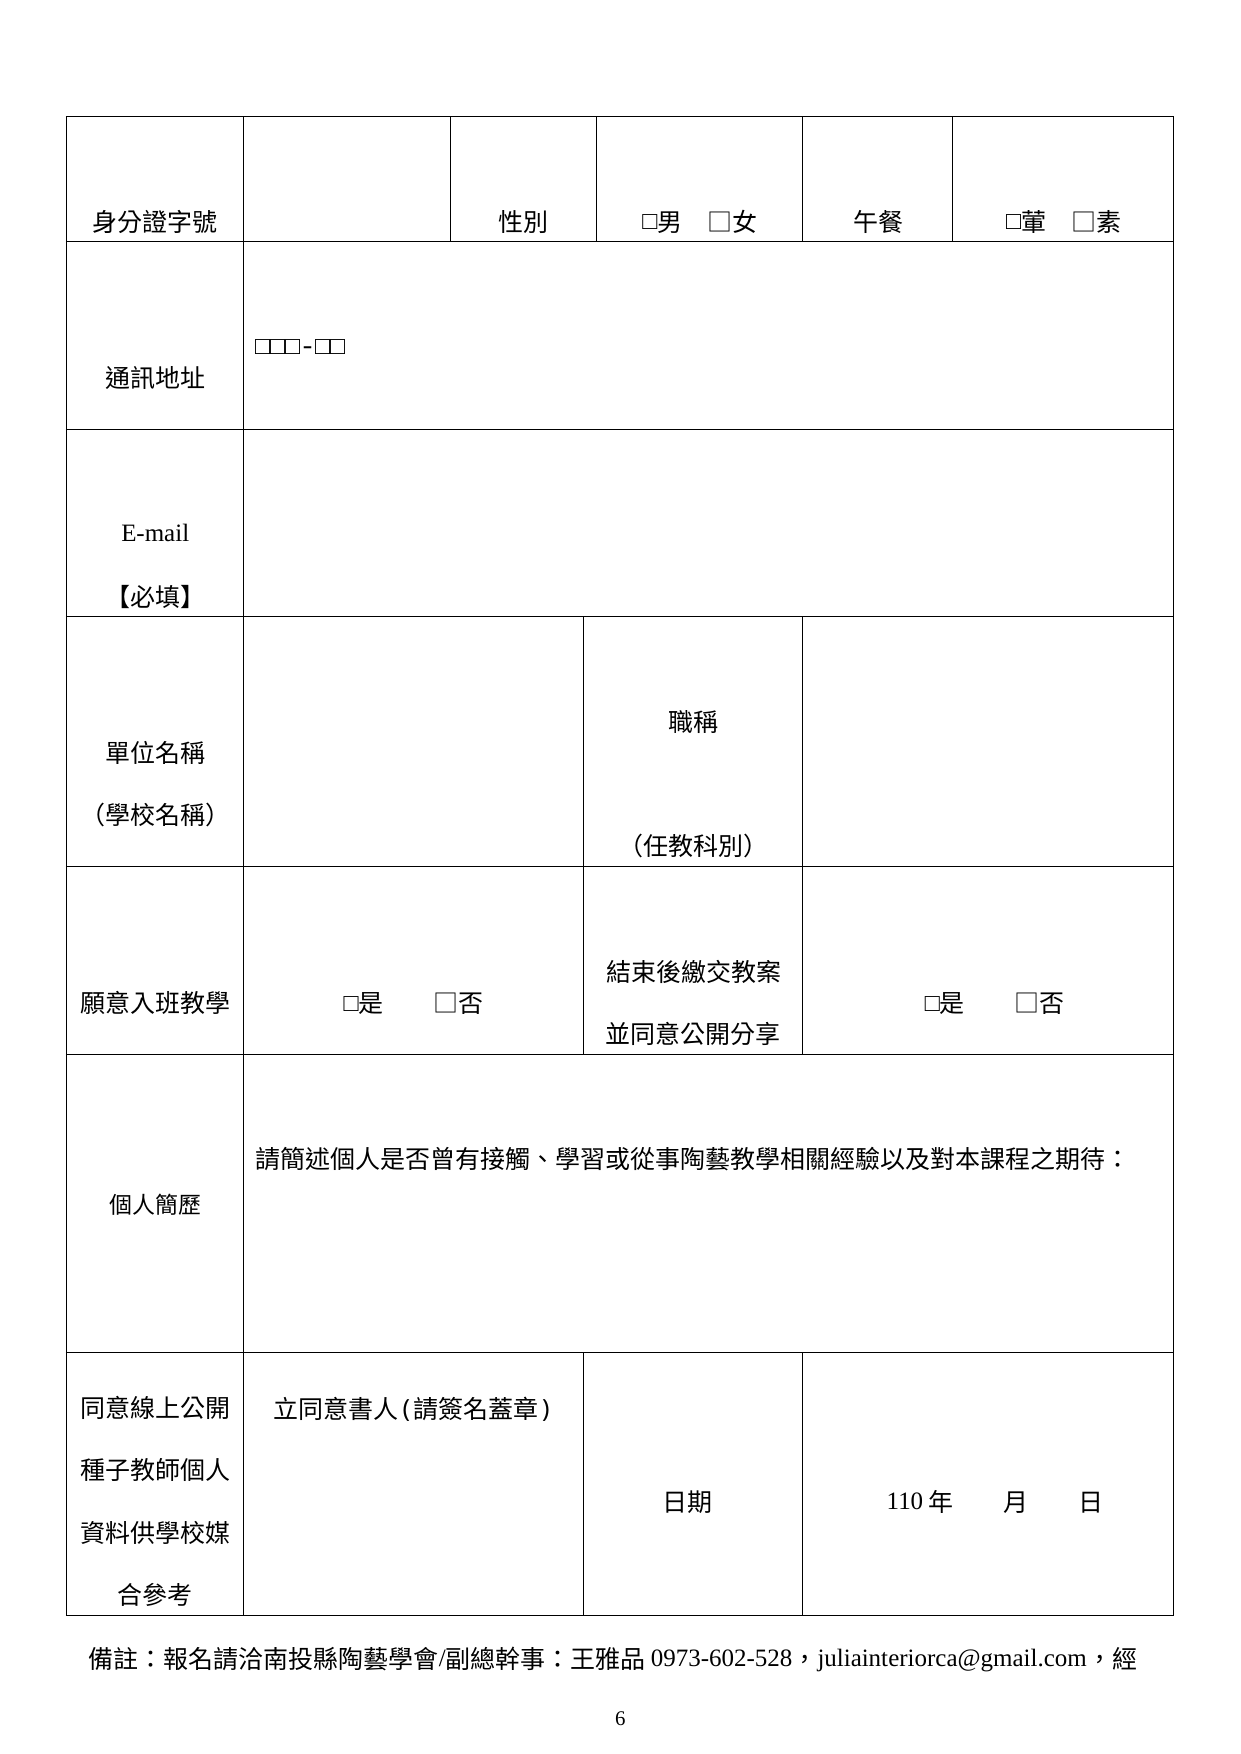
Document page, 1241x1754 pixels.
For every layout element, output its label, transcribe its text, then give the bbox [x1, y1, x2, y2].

table_cell 結束後繳交教案並同意公開分享 [584, 867, 802, 1053]
table_cell 110年 月 日 [803, 1353, 1173, 1614]
table_cell [803, 617, 1173, 866]
table_cell 午餐 [803, 117, 952, 241]
table_cell 性別 [451, 117, 596, 241]
table_cell [244, 430, 1173, 616]
table_cell 同意線上公開種子教師個人資料供學校媒合參考 [67, 1353, 243, 1614]
table_cell E-mail 【必填】 [67, 430, 243, 616]
table_cell [244, 117, 450, 241]
table_cell 單位名稱 （學校名稱） [67, 617, 243, 866]
table_cell 身分證字號 [67, 117, 243, 241]
table_cell □男 □女 [597, 117, 802, 241]
table_cell [244, 617, 583, 866]
table_cell 職稱 （任教科別） [584, 617, 802, 866]
table_cell 日期 [584, 1353, 802, 1614]
table_cell □是 □否 [803, 867, 1173, 1053]
table_cell 願意入班教學 [67, 867, 243, 1053]
table_cell □葷 □素 [953, 117, 1173, 241]
table_cell □是 □否 [244, 867, 583, 1053]
text 備註：報名請洽南投縣陶藝學會/副總幹事：王雅品0973-602-528，juliainteriorca@gmail.com，經 [89, 1616, 1152, 1678]
table_cell 請簡述個人是否曾有接觸、學習或從事陶藝教學相關經驗以及對本課程之期待： [244, 1055, 1173, 1352]
table_cell 立同意書人(請簽名蓋章) [244, 1353, 583, 1614]
table_cell 通訊地址 [67, 242, 243, 428]
table_cell 個人簡歷 [67, 1055, 243, 1352]
table_cell □□□-□□ [244, 242, 1173, 428]
